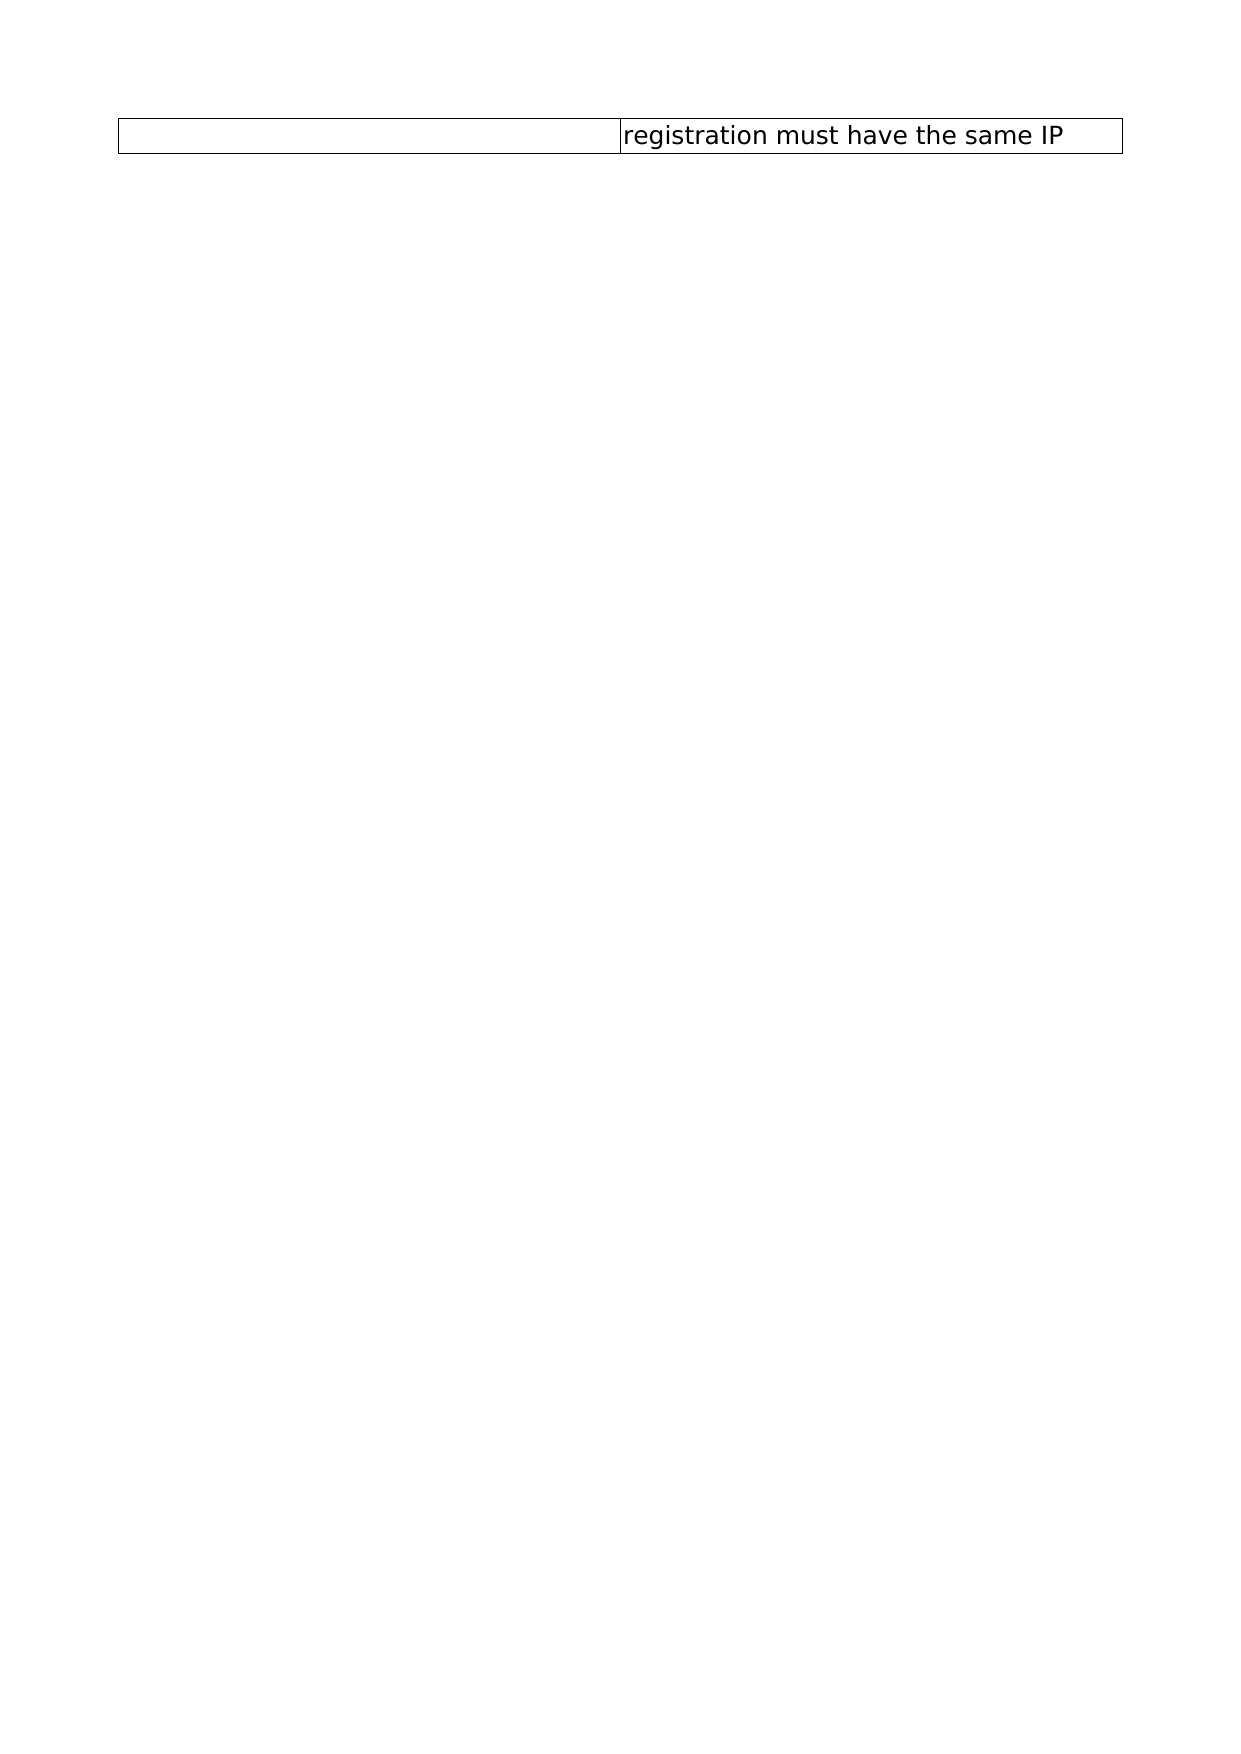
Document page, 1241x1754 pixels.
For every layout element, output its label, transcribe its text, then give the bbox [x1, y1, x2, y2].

table_header registration must have the same IP [621, 119, 1122, 153]
table_header [119, 119, 620, 153]
